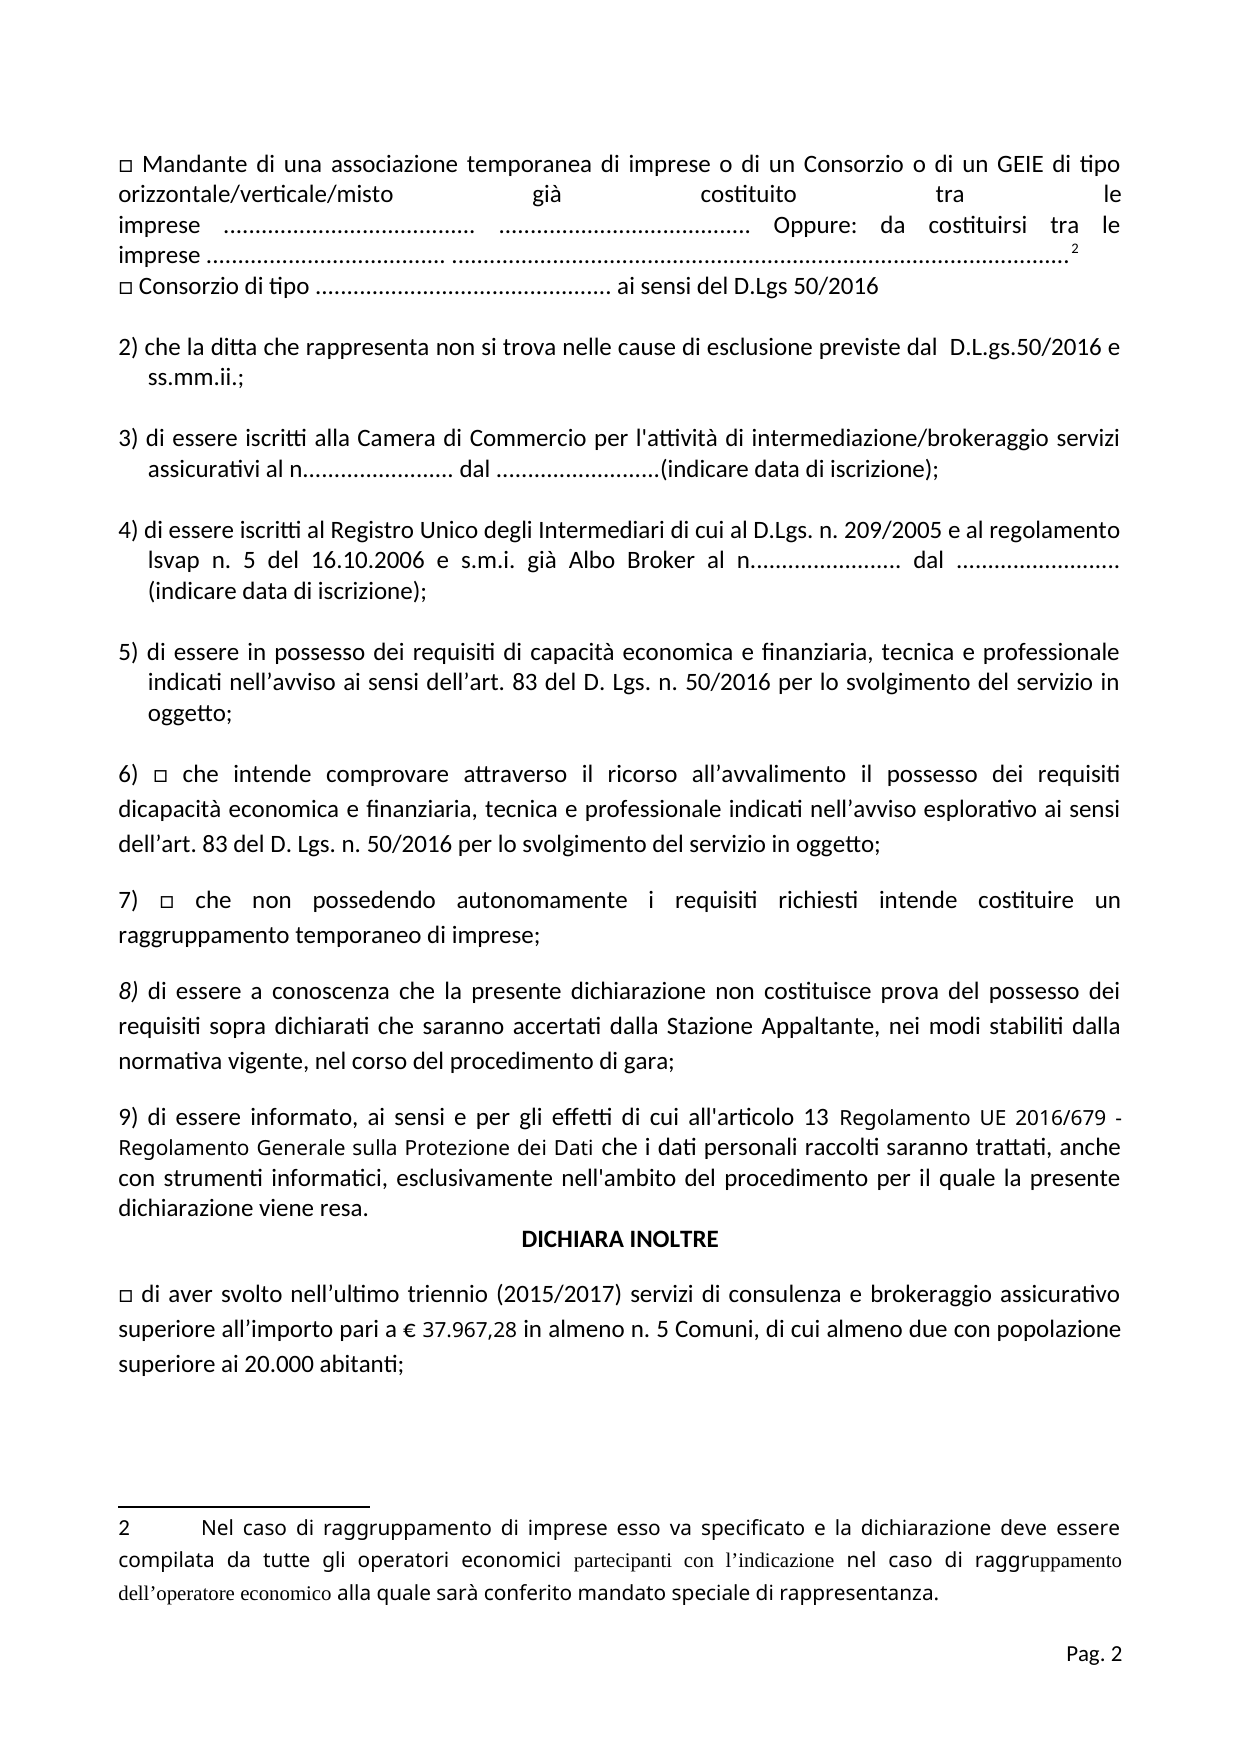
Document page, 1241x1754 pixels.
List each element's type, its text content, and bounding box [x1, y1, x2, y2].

text Nel caso di raggruppamento di imprese esso va specificato e la dichiarazione deve essere compilata da tutte gli operatori economici partecipanti con l’indicazione nel caso di raggruppamento dell’operatore economico alla quale sarà conferito mandato speciale di rappresentanza. [118, 1513, 1122, 1606]
text □ Consorzio di tipo ............................................... ai sensi del D.Lgs 50/2016 [118, 270, 1122, 300]
text □ Mandante di una associazione temporanea di imprese o di un Consorzio o di un GEIE di tipo orizzontale/verticale/misto già costituito tra le imprese ........................................ ........................................ Oppure: da costituirsi tra le imprese ...................................... .................................................................................................. [118, 148, 1122, 270]
text □ di aver svolto nell’ultimo triennio (2015/2017) servizi di consulenza e brokeraggio assicurativo superiore all’importo pari a € 37.967,28 in almeno n. 5 Comuni, di cui almeno due con popolazione superiore ai 20.000 abitanti; [118, 1278, 1122, 1379]
text 6) □ che intende comprovare attraverso il ricorso all’avvalimento il possesso dei requisiti dicapacità economica e finanziaria, tecnica e professionale indicati nell’avviso esplorativo ai sensi dell’art. 83 del D. Lgs. n. 50/2016 per lo svolgimento del servizio in oggetto; [118, 758, 1122, 859]
text 3) di essere iscritti alla Camera di Commercio per l'attività di intermediazione/brokeraggio servizi assicurativi al n........................ dal ..........................(indicare data di iscrizione); [118, 422, 1122, 483]
text 5) di essere in possesso dei requisiti di capacità economica e finanziaria, tecnica e professionale indicati nell’avviso ai sensi dell’art. 83 del D. Lgs. n. 50/2016 per lo svolgimento del servizio in oggetto; [118, 636, 1122, 728]
text 9) di essere informato, ai sensi e per gli effetti di cui all'articolo 13 Regolamento UE 2016/679 - Regolamento Generale sulla Protezione dei Dati che i dati personali raccolti saranno trattati, anche con strumenti informatici, esclusivamente nell'ambito del procedimento per il quale la presente dichiarazione viene resa. [118, 1101, 1122, 1223]
text 7) □ che non possedendo autonomamente i requisiti richiesti intende costituire un raggruppamento temporaneo di imprese; [118, 884, 1122, 949]
text 8) di essere a conoscenza che la presente dichiarazione non costituisce prova del possesso dei requisiti sopra dichiarati che saranno accertati dalla Stazione Appaltante, nei modi stabiliti dalla normativa vigente, nel corso del procedimento di gara; [118, 975, 1122, 1075]
text 4) di essere iscritti al Registro Unico degli Intermediari di cui al D.Lgs. n. 209/2005 e al regolamento lsvap n. 5 del 16.10.2006 e s.m.i. già Albo Broker al n........................ dal .......................... (indicare data di iscrizione); [118, 514, 1122, 606]
text 2) che la ditta che rappresenta non si trova nelle cause di esclusione previste dal D.L.gs.50/2016 e ss.mm.ii.; [118, 331, 1122, 392]
text DICHIARA INOLTRE [118, 1223, 1122, 1253]
